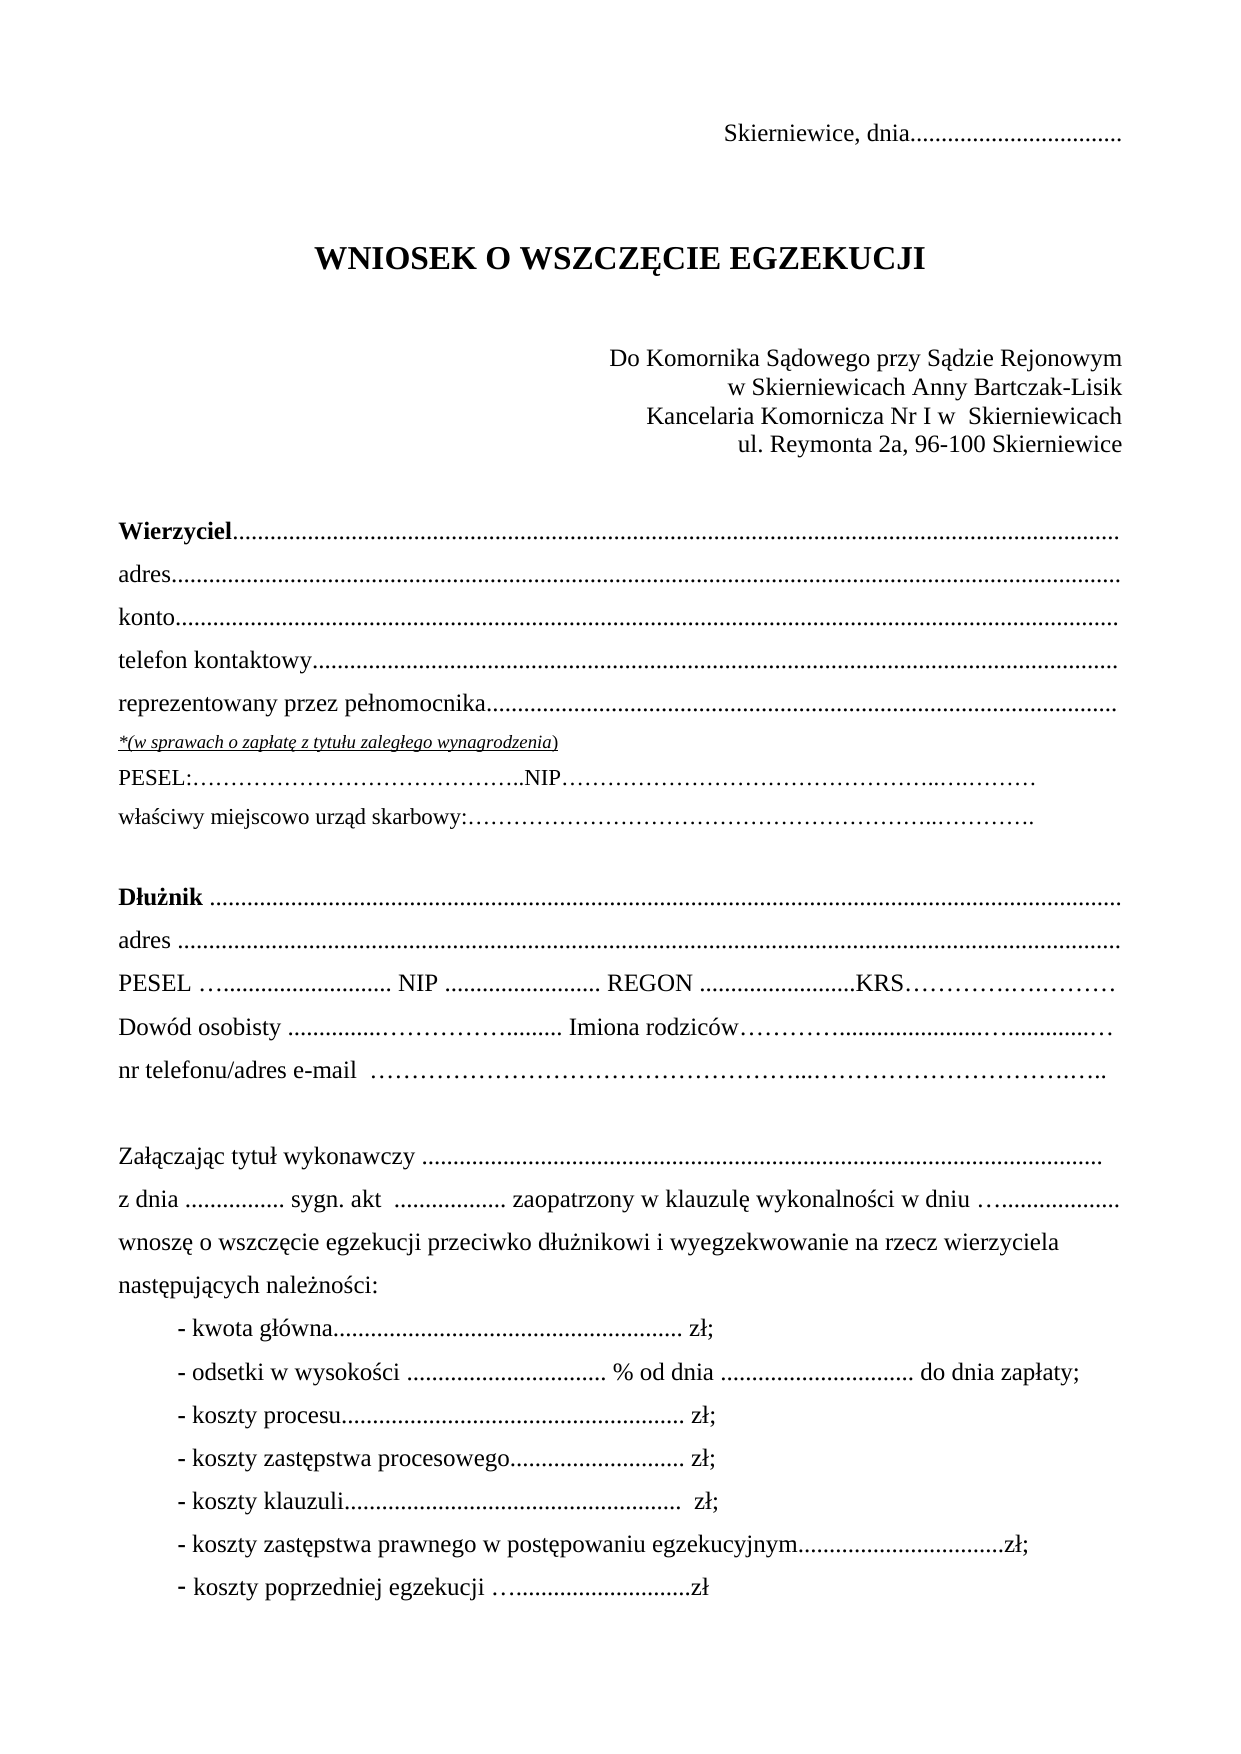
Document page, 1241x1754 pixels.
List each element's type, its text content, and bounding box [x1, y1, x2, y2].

text reprezentowany przez pełnomocnika..................................................................................................... [118, 688, 1122, 717]
text Do Komornika Sądowego przy Sądzie Rejonowym w Skierniewicach Anny Bartczak-Lisik [118, 343, 1122, 401]
text wnoszę o wszczęcie egzekucji przeciwko dłużnikowi i wyegzekwowanie na rzecz wierzyciela następujących należności: [118, 1227, 1122, 1299]
text PESEL …........................... NIP ......................... REGON .........................KRS………….….……… [118, 968, 1122, 997]
text - koszty klauzuli...................................................... zł; [177, 1486, 1122, 1515]
text właściwy miejscowo urząd skarbowy:……………………………………………………..…………. [118, 803, 1122, 829]
text - kwota główna........................................................ zł; [177, 1313, 1122, 1342]
text Wierzyciel.............................................................................................................................................. [118, 516, 1122, 544]
text Dłużnik .................................................................................................................................................. [118, 882, 1122, 911]
text - koszty zastępstwa prawnego w postępowaniu egzekucyjnym.................................zł; [177, 1529, 1122, 1558]
text adres........................................................................................................................................................ [118, 559, 1122, 588]
text - koszty procesu....................................................... zł; [177, 1400, 1122, 1428]
text - odsetki w wysokości ................................ % od dnia ............................... do dnia zapłaty; [177, 1357, 1122, 1385]
text ul. Reymonta 2a, 96-100 Skierniewice [118, 429, 1122, 458]
text Załączając tytuł wykonawczy ............................................................................................................. [118, 1141, 1122, 1170]
text konto.......................................................................................................................................................telefon kontaktowy................................................................................................................................. [118, 602, 1122, 674]
text PESEL:……………………………………..NIP…………………………………………..….……… [118, 764, 1122, 790]
text *(w sprawach o zapłatę z tytułu zaległego wynagrodzenia) [118, 731, 1122, 753]
text nr telefonu/adres e-mail ……………………………………………...………………………….….. [118, 1055, 1122, 1083]
text Kancelaria Komornicza Nr I w Skierniewicach [118, 401, 1122, 429]
text adres ....................................................................................................................................................... [118, 925, 1122, 954]
text - koszty zastępstwa procesowego............................ zł; [177, 1443, 1122, 1472]
text Skierniewice, dnia.................................. [118, 118, 1122, 147]
text z dnia ................ sygn. akt .................. zaopatrzony w klauzulę wykonalności w dniu …................... [118, 1184, 1122, 1213]
text WNIOSEK O WSZCZĘCIE EGZEKUCJI [118, 238, 1122, 276]
list koszty poprzedniej egzekucji …............................zł [177, 1572, 1122, 1601]
text Dowód osobisty ...............……………......... Imiona rodziców………….......................….............… [118, 1012, 1122, 1040]
